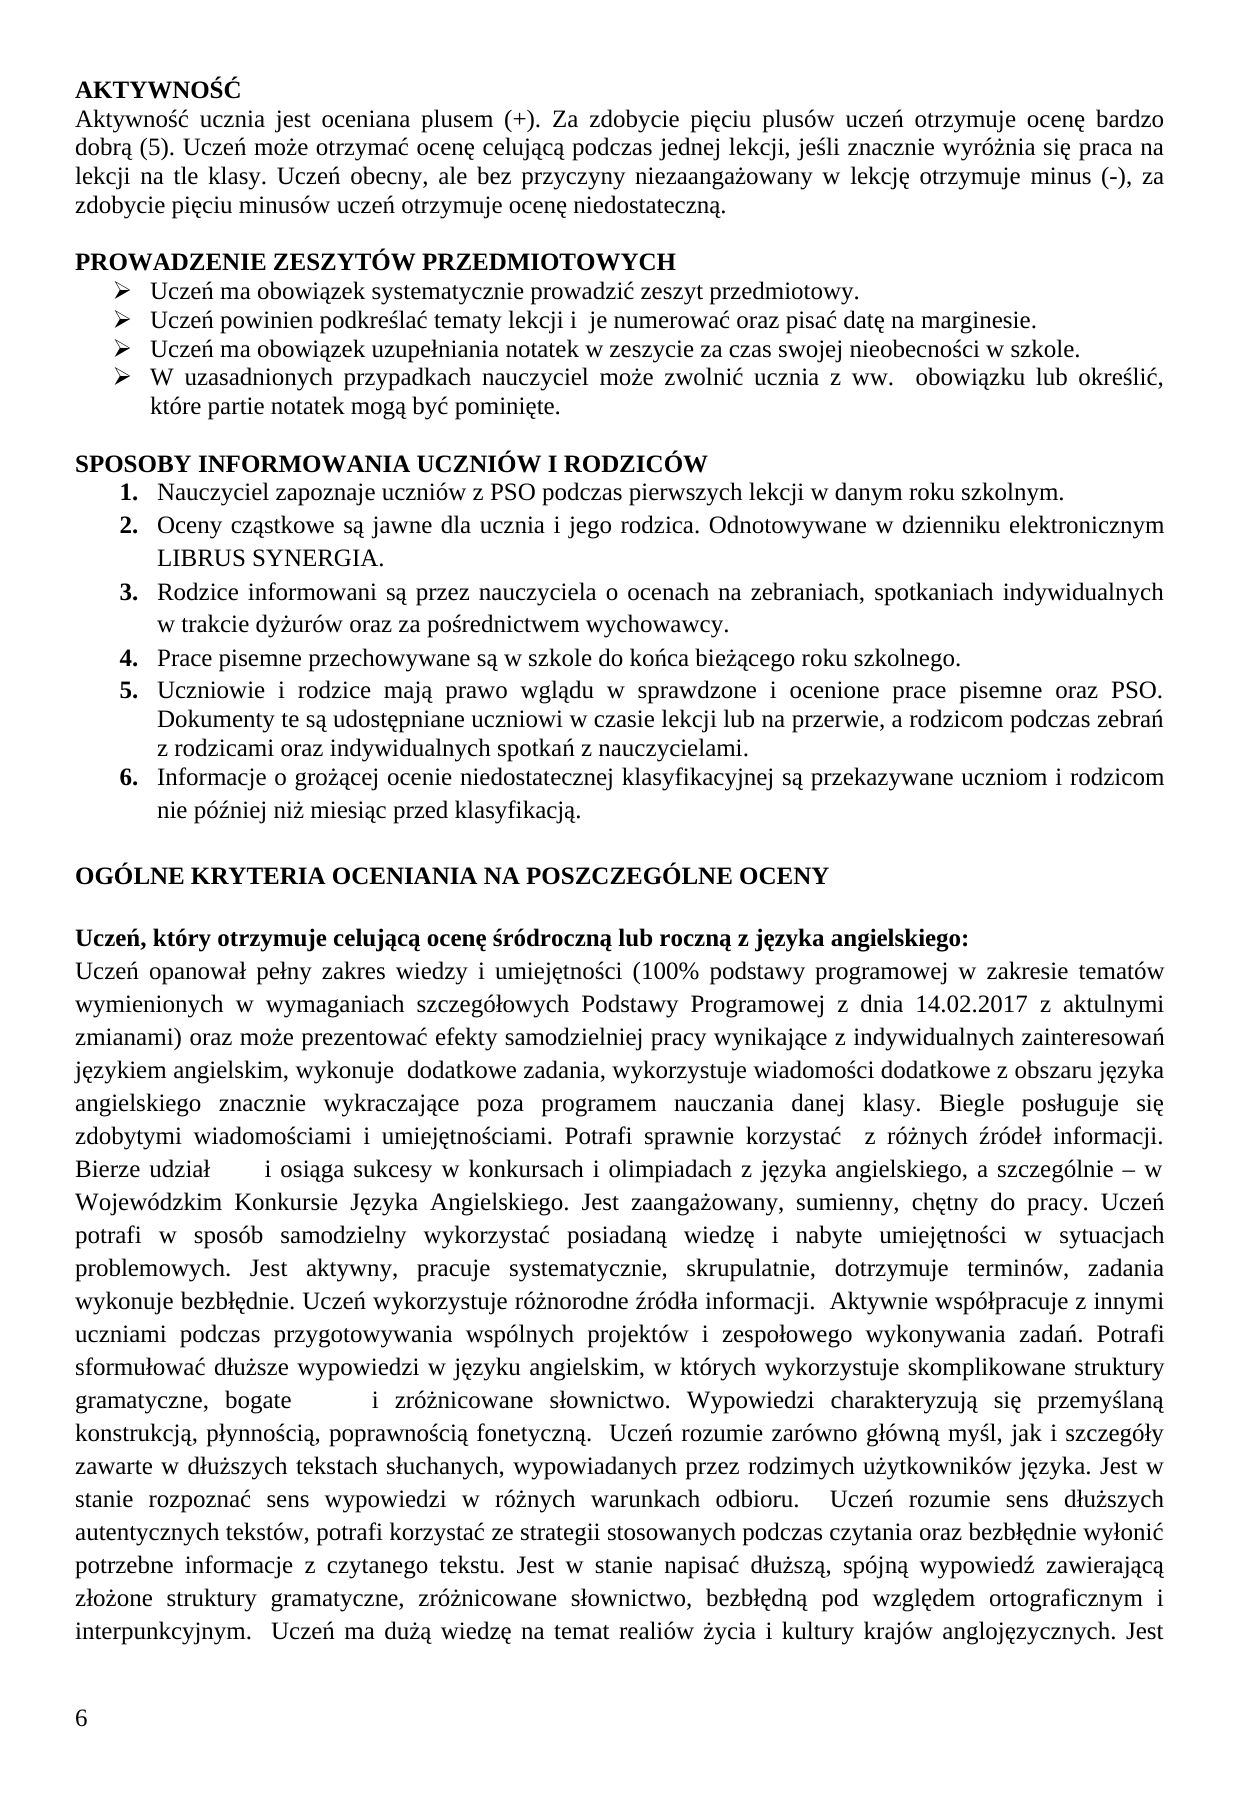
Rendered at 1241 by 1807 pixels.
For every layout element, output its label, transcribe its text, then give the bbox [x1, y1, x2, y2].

list Oceny cząstkowe są jawne dla ucznia i jego rodzica. Odnotowywane w dzienniku elektronicznym LIBRUS SYNERGIA. [119, 511, 1165, 572]
list W uzasadnionych przypadkach nauczyciel może zwolnić ucznia z ww. obowiązku lub określić, które partie notatek mogą być pominięte. [112, 362, 1165, 420]
text Uczeń opanował pełny zakres wiedzy i umiejętności (100% podstawy programowej w zakresie tematów wymienionych w wymaganiach szczegółowych Podstawy Programowej z dnia 14.02.2017 z aktulnymi zmianami) oraz może prezentować efekty samodzielniej pracy wynikające z indywidualnych zainteresowań językiem angielskim, wykonuje dodatkowe zadania, wykorzystuje wiadomości dodatkowe z obszaru języka angielskiego znacznie wykraczające poza programem nauczania danej klasy. Biegle posługuje się zdobytymi wiadomościami i umiejętnościami. Potrafi sprawnie korzystać z różnych źródeł informacji. Bierze udział i osiąga sukcesy w konkursach i olimpiadach z języka angielskiego, a szczególnie – w Wojewódzkim Konkursie Języka Angielskiego. Jest zaangażowany, sumienny, chętny do pracy. Uczeń potrafi w sposób samodzielny wykorzystać posiadaną wiedzę i nabyte umiejętności w sytuacjach problemowych. Jest aktywny, pracuje systematycznie, skrupulatnie, dotrzymuje terminów, zadania wykonuje bezbłędnie. Uczeń wykorzystuje różnorodne źródła informacji. Aktywnie współpracuje z innymi uczniami podczas przygotowywania wspólnych projektów i zespołowego wykonywania zadań. Potrafi sformułować dłuższe wypowiedzi w języku angielskim, w których wykorzystuje skomplikowane struktury gramatyczne, bogate i zróżnicowane słownictwo. Wypowiedzi charakteryzują się przemyślaną konstrukcją, płynnością, poprawnością fonetyczną. Uczeń rozumie zarówno główną myśl, jak i szczegóły zawarte w dłuższych tekstach słuchanych, wypowiadanych przez rodzimych użytkowników języka. Jest w stanie rozpoznać sens wypowiedzi w różnych warunkach odbioru. Uczeń rozumie sens dłuższych autentycznych tekstów, potrafi korzystać ze strategii stosowanych podczas czytania oraz bezbłędnie wyłonić potrzebne informacje z czytanego tekstu. Jest w stanie napisać dłuższą, spójną wypowiedź zawierającą złożone struktury gramatyczne, zróżnicowane słownictwo, bezbłędną pod względem ortograficznym i interpunkcyjnym. Uczeń ma dużą wiedzę na temat realiów życia i kultury krajów anglojęzycznych. Jest [75, 956, 1165, 1645]
text PROWADZENIE ZESZYTÓW PRZEDMIOTOWYCH [75, 247, 1165, 276]
text OGÓLNE KRYTERIA OCENIANIA NA POSZCZEGÓLNE OCENY [75, 861, 1165, 890]
list Uczeń powinien podkreślać tematy lekcji i je numerować oraz pisać datę na marginesie. [112, 305, 1165, 334]
list Rodzice informowani są przez nauczyciela o ocenach na zebraniach, spotkaniach indywidualnych w trakcie dyżurów oraz za pośrednictwem wychowawcy. [119, 577, 1165, 638]
list Uczeń ma obowiązek uzupełniania notatek w zeszycie za czas swojej nieobecności w szkole. [112, 334, 1165, 362]
list Informacje o grożącej ocenie niedostatecznej klasyfikacyjnej są przekazywane uczniom i rodzicom nie później niż miesiąc przed klasyfikacją. [119, 762, 1165, 824]
text SPOSOBY INFORMOWANIA UCZNIÓW I RODZICÓW [75, 449, 1165, 477]
text Aktywność ucznia jest oceniana plusem (+). Za zdobycie pięciu plusów uczeń otrzymuje ocenę bardzo dobrą (5). Uczeń może otrzymać ocenę celującą podczas jednej lekcji, jeśli znacznie wyróżnia się praca na lekcji na tle klasy. Uczeń obecny, ale bez przyczyny niezaangażowany w lekcję otrzymuje minus (-), za zdobycie pięciu minusów uczeń otrzymuje ocenę niedostateczną. [75, 104, 1165, 219]
list Prace pisemne przechowywane są w szkole do końca bieżącego roku szkolnego. [119, 643, 1165, 671]
list Nauczyciel zapoznaje uczniów z PSO podczas pierwszych lekcji w danym roku szkolnym. [119, 477, 1165, 506]
list Uczeń ma obowiązek systematycznie prowadzić zeszyt przedmiotowy. [112, 276, 1165, 305]
text AKTYWNOŚĆ [75, 75, 1165, 104]
text Uczeń, który otrzymuje celującą ocenę śródroczną lub roczną z języka angielskiego: [75, 923, 1165, 951]
list Uczniowie i rodzice mają prawo wglądu w sprawdzone i ocenione prace pisemne oraz PSO. Dokumenty te są udostępniane uczniowi w czasie lekcji lub na przerwie, a rodzicom podczas zebrań z rodzicami oraz indywidualnych spotkań z nauczycielami. [119, 676, 1165, 762]
